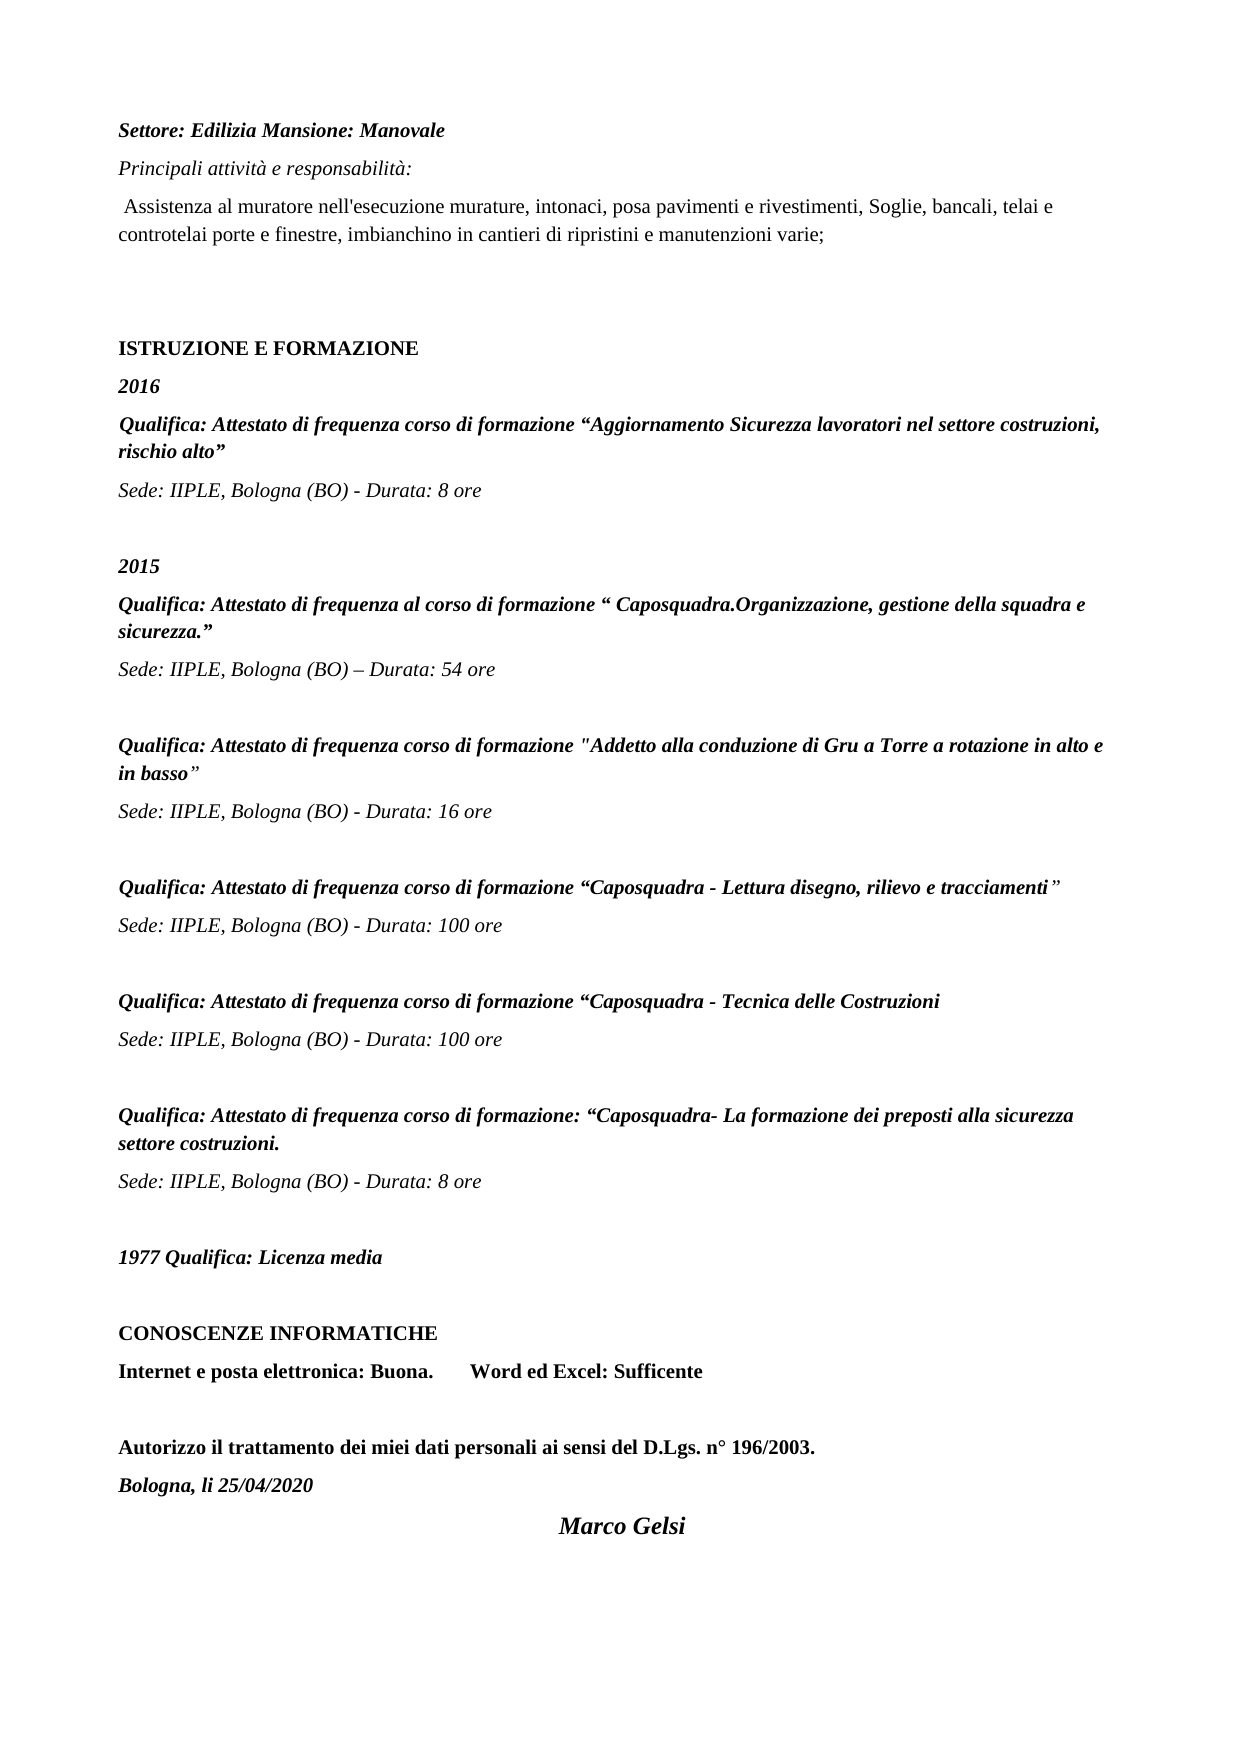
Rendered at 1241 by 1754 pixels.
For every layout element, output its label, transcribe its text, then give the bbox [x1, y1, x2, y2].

text Internet e posta elettronica: Buona. Word ed Excel: Sufficente [118, 1359, 1122, 1383]
text Sede: IIPLE, Bologna (BO) - Durata: 100 ore [118, 1027, 1122, 1051]
text Qualifica: Attestato di frequenza corso di formazione “Caposquadra - Lettura disegno, rilievo e tracciamenti” [118, 875, 1122, 899]
text Qualifica: Attestato di frequenza corso di formazione “Caposquadra - Tecnica delle Costruzioni [118, 989, 1122, 1013]
text Qualifica: Attestato di frequenza corso di formazione "Addetto alla conduzione di Gru a Torre a rotazione in alto e in basso” [118, 733, 1122, 785]
text Settore: Edilizia Mansione: Manovale [118, 118, 1122, 142]
text Sede: IIPLE, Bologna (BO) - Durata: 8 ore [118, 477, 1122, 502]
text Sede: IIPLE, Bologna (BO) – Durata: 54 ore [118, 657, 1122, 681]
text Bologna, li 25/04/2020 [118, 1473, 1122, 1497]
text Qualifica: Attestato di frequenza corso di formazione: “Caposquadra- La formazione dei preposti alla sicurezza settore costruzioni. [118, 1103, 1122, 1155]
text Qualifica: Attestato di frequenza corso di formazione “Aggiornamento Sicurezza lavoratori nel settore costruzioni, rischio alto” [118, 412, 1122, 463]
text 2015 [118, 553, 1122, 578]
text 1977 Qualifica: Licenza media [118, 1245, 1122, 1269]
text 2016 [118, 374, 1122, 398]
text Sede: IIPLE, Bologna (BO) - Durata: 100 ore [118, 913, 1122, 937]
text Sede: IIPLE, Bologna (BO) - Durata: 16 ore [118, 799, 1122, 823]
text Principali attività e responsabilità: [118, 156, 1122, 180]
text Autorizzo il trattamento dei miei dati personali ai sensi del D.Lgs. n° 196/2003. [118, 1435, 1122, 1459]
text Marco Gelsi [118, 1511, 1122, 1539]
text CONOSCENZE INFORMATICHE [118, 1321, 1122, 1345]
text Assistenza al muratore nell'esecuzione murature, intonaci, posa pavimenti e rivestimenti, Soglie, bancali, telai e controtelai porte e finestre, imbianchino in cantieri di ripristini e manutenzioni varie; [118, 194, 1122, 246]
text Qualifica: Attestato di frequenza al corso di formazione “ Caposquadra.Organizzazione, gestione della squadra e sicurezza.” [118, 592, 1122, 643]
text ISTRUZIONE E FORMAZIONE [118, 336, 1122, 360]
text Sede: IIPLE, Bologna (BO) - Durata: 8 ore [118, 1169, 1122, 1193]
